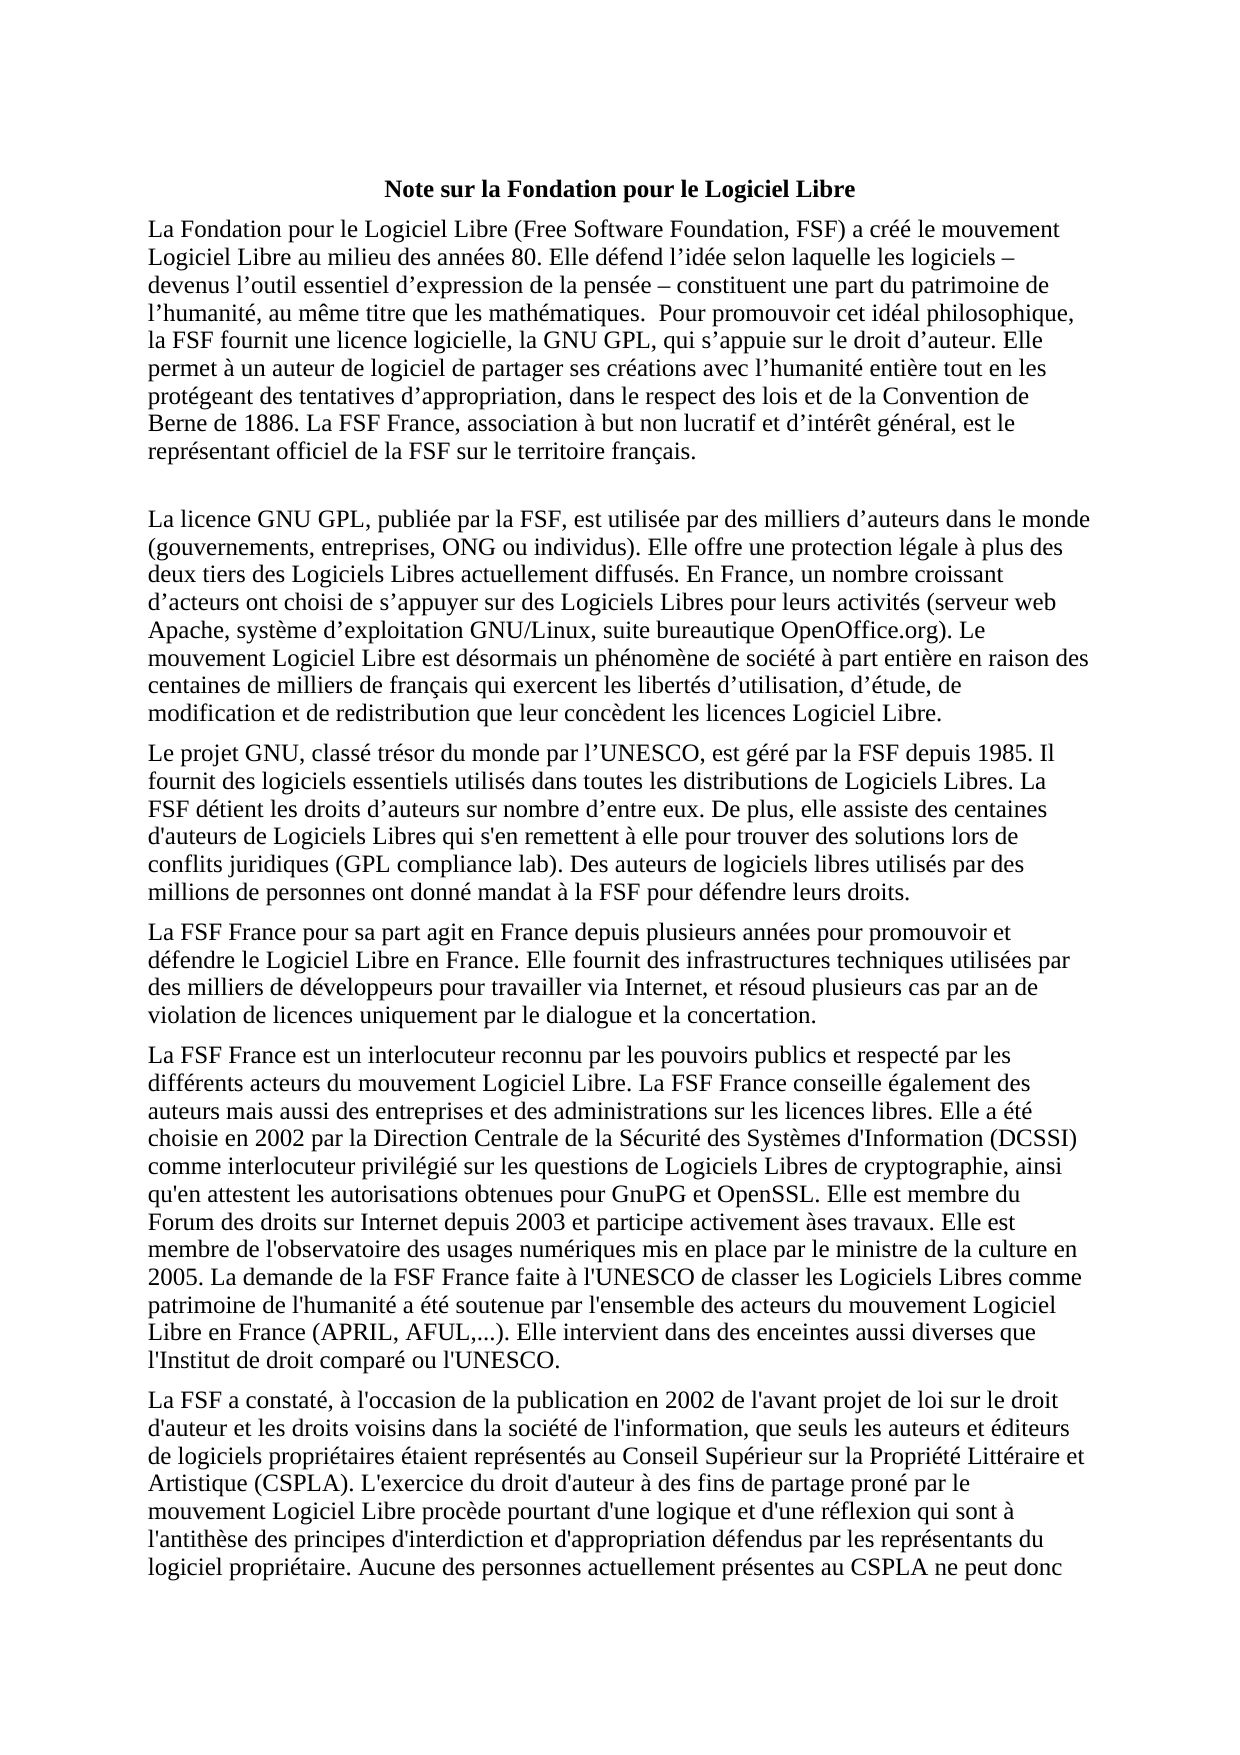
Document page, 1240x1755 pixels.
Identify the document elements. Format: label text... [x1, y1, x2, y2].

text La FSF a constaté, à l'occasion de la publication en 2002 de l'avant projet de loi sur le droit d'auteur et les droits voisins dans la société de l'information, que seuls les auteurs et éditeurs de logiciels propriétaires étaient représentés au Conseil Supérieur sur la Propriété Littéraire et Artistique (CSPLA). L'exercice du droit d'auteur à des fins de partage proné par le mouvement Logiciel Libre procède pourtant d'une logique et d'une réflexion qui sont à l'antithèse des principes d'interdiction et d'appropriation défendus par les représentants du logiciel propriétaire. Aucune des personnes actuellement présentes au CSPLA ne peut donc [148, 1386, 1092, 1580]
text Note sur la Fondation pour le Logiciel Libre [148, 175, 1092, 203]
text La licence GNU GPL, publiée par la FSF, est utilisée par des milliers d’auteurs dans le monde (gouvernements, entreprises, ONG ou individus). Elle offre une protection légale à plus des deux tiers des Logiciels Libres actuellement diffusés. En France, un nombre croissant d’acteurs ont choisi de s’appuyer sur des Logiciels Libres pour leurs activités (serveur web Apache, système d’exploitation GNU/Linux, suite bureautique OpenOffice.org). Le mouvement Logiciel Libre est désormais un phénomène de société à part entière en raison des centaines de milliers de français qui exercent les libertés d’utilisation, d’étude, de modification et de redistribution que leur concèdent les licences Logiciel Libre. [148, 505, 1092, 727]
text La FSF France est un interlocuteur reconnu par les pouvoirs publics et respecté par les différents acteurs du mouvement Logiciel Libre. La FSF France conseille également des auteurs mais aussi des entreprises et des administrations sur les licences libres. Elle a été choisie en 2002 par la Direction Centrale de la Sécurité des Systèmes d'Information (DCSSI) comme interlocuteur privilégié sur les questions de Logiciels Libres de cryptographie, ainsi qu'en attestent les autorisations obtenues pour GnuPG et OpenSSL. Elle est membre du Forum des droits sur Internet depuis 2003 et participe activement àses travaux. Elle est membre de l'observatoire des usages numériques mis en place par le ministre de la culture en 2005. La demande de la FSF France faite à l'UNESCO de classer les Logiciels Libres comme patrimoine de l'humanité a été soutenue par l'ensemble des acteurs du mouvement Logiciel Libre en France (APRIL, AFUL,...). Elle intervient dans des enceintes aussi diverses que l'Institut de droit comparé ou l'UNESCO. [148, 1041, 1092, 1374]
text La Fondation pour le Logiciel Libre (Free Software Foundation, FSF) a créé le mouvement Logiciel Libre au milieu des années 80. Elle défend l’idée selon laquelle les logiciels – devenus l’outil essentiel d’expression de la pensée – constituent une part du patrimoine de l’humanité, au même titre que les mathématiques. Pour promouvoir cet idéal philosophique, la FSF fournit une licence logicielle, la GNU GPL, qui s’appuie sur le droit d’auteur. Elle permet à un auteur de logiciel de partager ses créations avec l’humanité entière tout en les protégeant des tentatives d’appropriation, dans le respect des lois et de la Convention de Berne de 1886. La FSF France, association à but non lucratif et d’intérêt général, est le représentant officiel de la FSF sur le territoire français. [148, 216, 1092, 465]
text Le projet GNU, classé trésor du monde par l’UNESCO, est géré par la FSF depuis 1985. Il fournit des logiciels essentiels utilisés dans toutes les distributions de Logiciels Libres. La FSF détient les droits d’auteurs sur nombre d’entre eux. De plus, elle assiste des centaines d'auteurs de Logiciels Libres qui s'en remettent à elle pour trouver des solutions lors de conflits juridiques (GPL compliance lab). Des auteurs de logiciels libres utilisés par des millions de personnes ont donné mandat à la FSF pour défendre leurs droits. [148, 739, 1092, 906]
text La FSF France pour sa part agit en France depuis plusieurs années pour promouvoir et défendre le Logiciel Libre en France. Elle fournit des infrastructures techniques utilisées par des milliers de développeurs pour travailler via Internet, et résoud plusieurs cas par an de violation de licences uniquement par le dialogue et la concertation. [148, 918, 1092, 1029]
